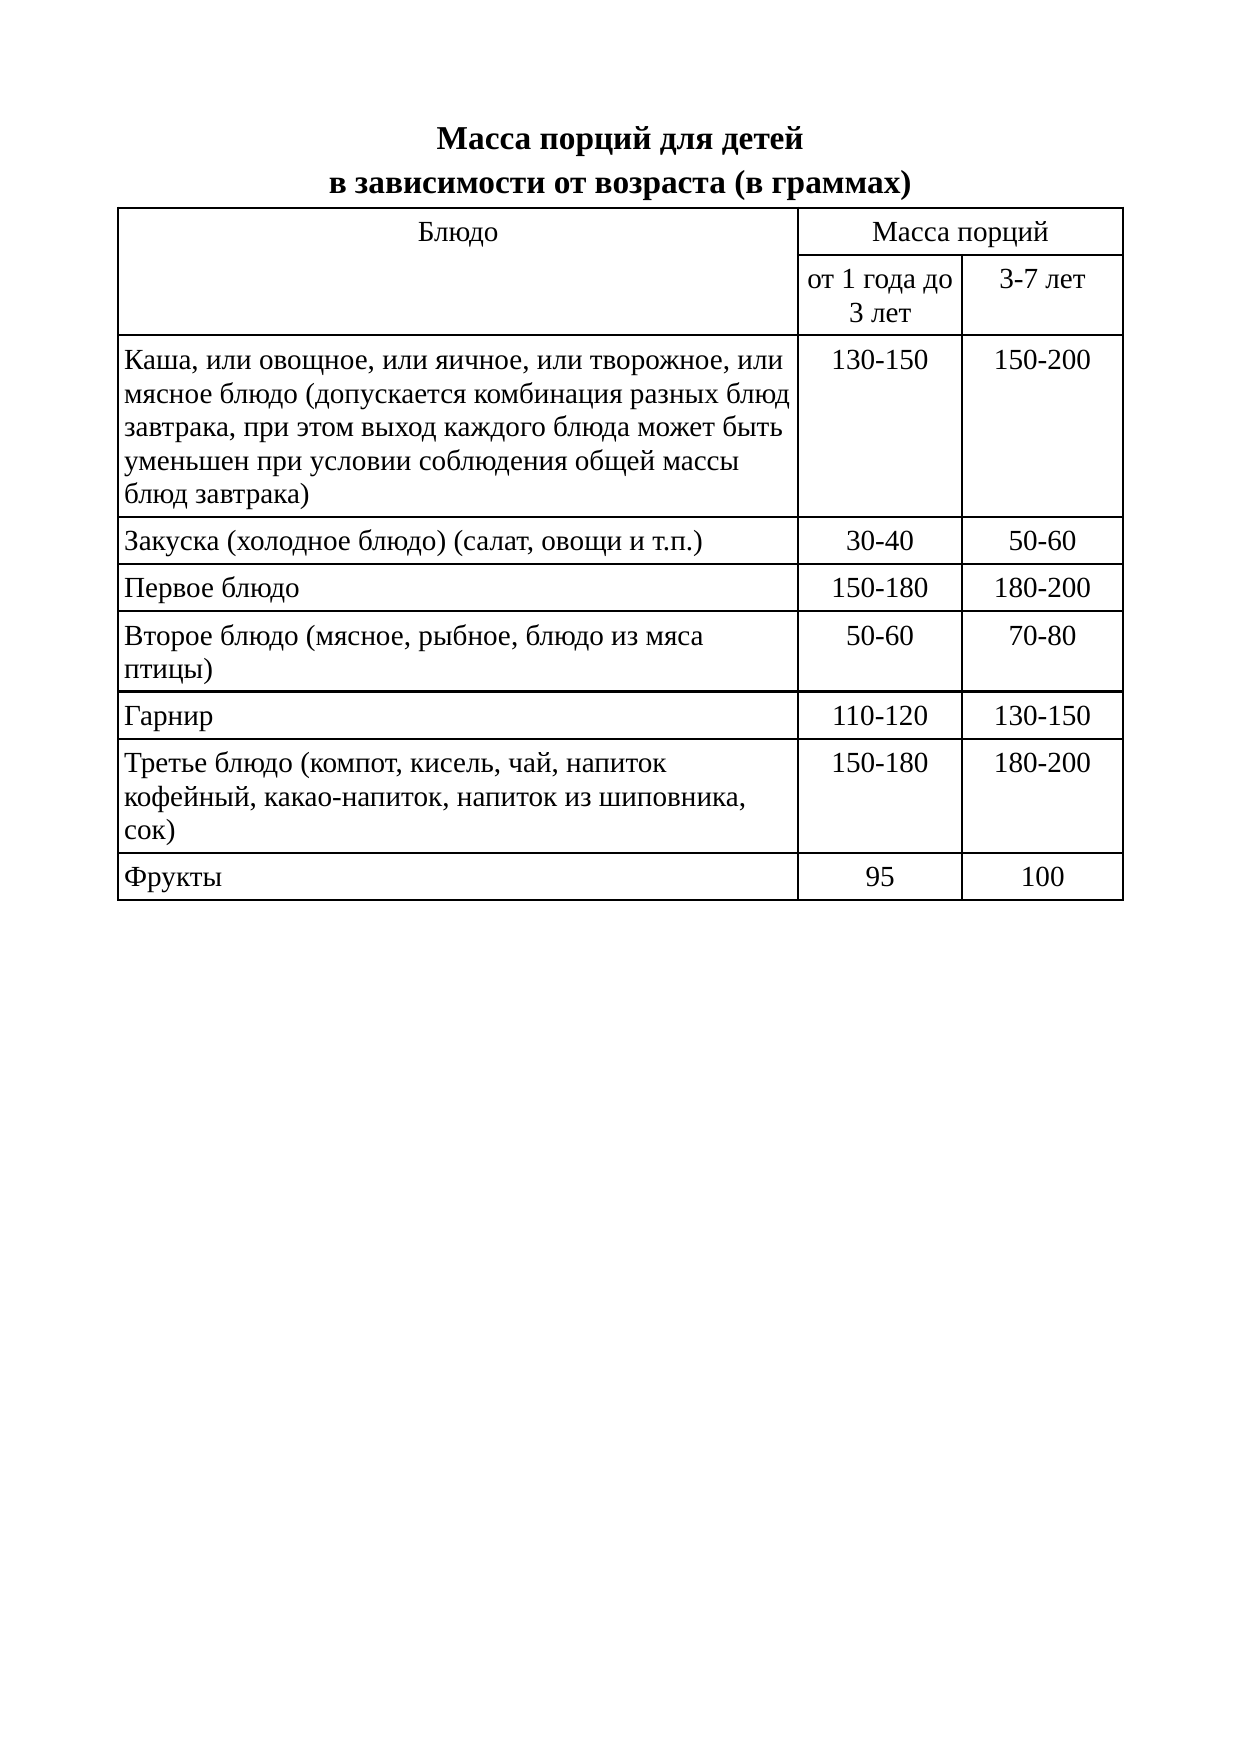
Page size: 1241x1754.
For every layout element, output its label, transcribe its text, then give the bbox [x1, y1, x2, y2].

table_cell 150-180 [799, 565, 961, 610]
table_cell 130-150 [963, 693, 1122, 737]
table_cell Второе блюдо (мясное, рыбное, блюдо из мяса птицы) [119, 612, 797, 690]
table_cell 180-200 [963, 740, 1122, 852]
table_cell 150-200 [963, 336, 1122, 516]
table_header Масса порций [799, 209, 1122, 254]
table_cell 3-7 лет [963, 256, 1122, 334]
table_cell 100 [963, 854, 1122, 899]
table_cell 50-60 [963, 518, 1122, 563]
table_cell 30-40 [799, 518, 961, 563]
table_cell 95 [799, 854, 961, 899]
table_header Блюдо [119, 209, 797, 334]
table_cell Первое блюдо [119, 565, 797, 610]
table_cell 50-60 [799, 612, 961, 690]
table_cell от 1 года до 3 лет [799, 256, 961, 334]
table_cell 70-80 [963, 612, 1122, 690]
table_cell 110-120 [799, 693, 961, 737]
table_cell Фрукты [119, 854, 797, 899]
table_cell Каша, или овощное, или яичное, или творожное, или мясное блюдо (допускается комбинация разных блюд завтрака, при этом выход каждого блюда может быть уменьшен при условии соблюдения общей массы блюд завтрака) [119, 336, 797, 516]
table_cell Закуска (холодное блюдо) (салат, овощи и т.п.) [119, 518, 797, 563]
table_cell Гарнир [119, 693, 797, 737]
table_cell Третье блюдо (компот, кисель, чай, напиток кофейный, какао-напиток, напиток из шиповника, сок) [119, 740, 797, 852]
table_cell 130-150 [799, 336, 961, 516]
text в зависимости от возраста (в граммах) [118, 162, 1122, 201]
text Масса порций для детей [118, 118, 1122, 156]
table_cell 180-200 [963, 565, 1122, 610]
table_cell 150-180 [799, 740, 961, 852]
